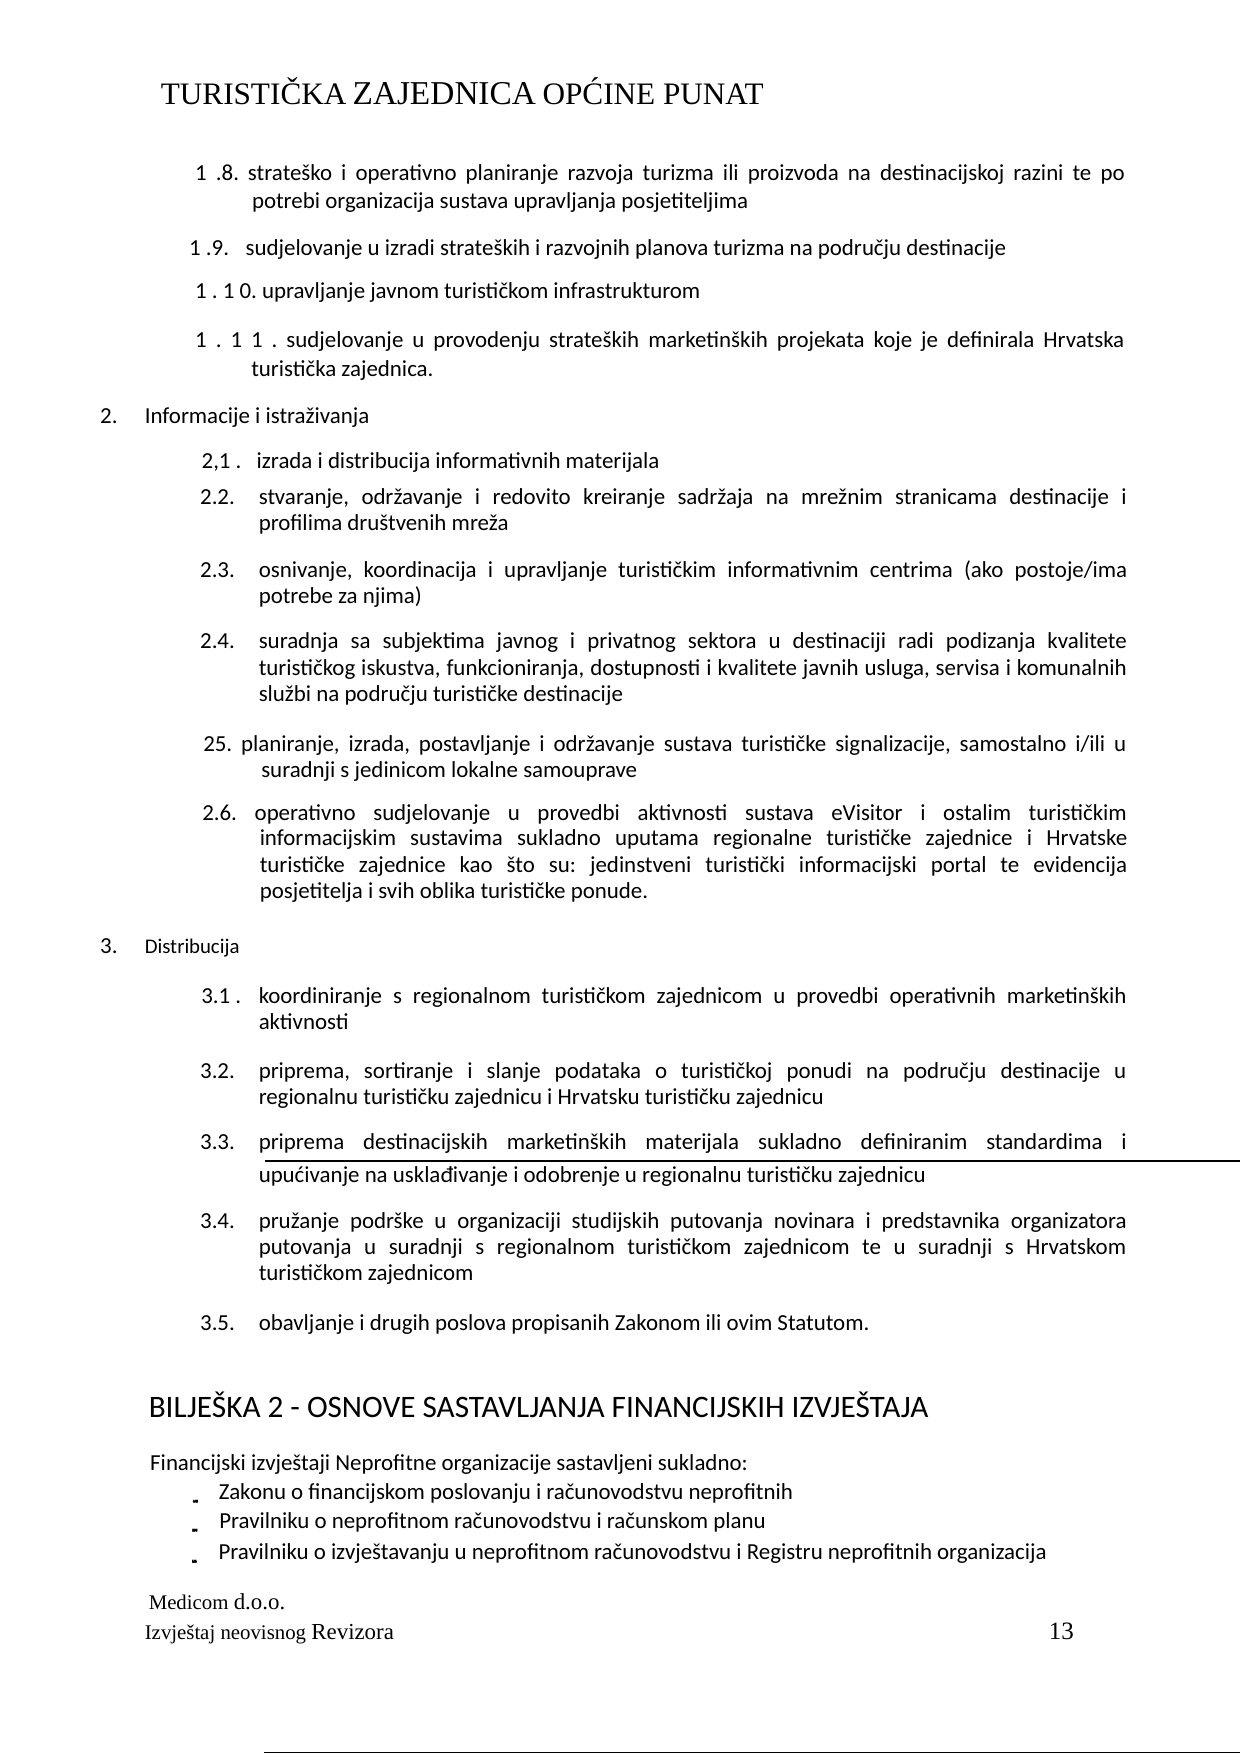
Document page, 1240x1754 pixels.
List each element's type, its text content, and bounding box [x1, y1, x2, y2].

text 2,1 . izrada i distribucija informativnih materijala [144, 448, 1128, 474]
text Financijski izvještaji Neprofitne organizacije sastavljeni sukladno: [150, 1449, 1128, 1476]
text Pravilniku o izvještavanju u neprofitnom računovodstvu i Registru neprofitnih organizacija [144, 1537, 1128, 1565]
text 3.1 . koordiniranje s regionalnom turističkom zajednicom u provedbi operativnih marketinških aktivnosti [201, 982, 1128, 1035]
list priprema destinacijskih marketinških materijala sukladno definiranim standardima i upućivanje na usklađivanje i odobrenje u regionalnu turističku zajednicu [200, 1128, 1128, 1189]
text 1 .9. sudjelovanje u izradi strateških i razvojnih planova turizma na području destinacije [144, 233, 1128, 261]
list Informacije i istraživanja [100, 403, 1128, 429]
text 1 .8. strateško i operativno planiranje razvoja turizma ili proizvoda na destinacijskoj razini te po potrebi organizacija sustava upravljanja posjetiteljima [195, 158, 1127, 214]
list osnivanje, koordinacija i upravljanje turističkim informativnim centrima (ako postoje/ima potrebe za njima) [200, 557, 1128, 609]
text 1 . 1 0. upravljanje javnom turističkom infrastrukturom [195, 276, 1127, 304]
text 1 . 1 1 . sudjelovanje u provodenju strateških marketinških projekata koje je definirala Hrvatska turistička zajednica. [195, 325, 1127, 382]
list pružanje podrške u organizaciji studijskih putovanja novinara i predstavnika organizatora putovanja u suradnji s regionalnom turističkom zajednicom te u suradnji s Hrvatskom turističkom zajednicom [200, 1207, 1128, 1286]
text 2.6. operativno sudjelovanje u provedbi aktivnosti sustava eVisitor i ostalim turističkim informacijskim sustavima sukladno uputama regionalne turističke zajednice i Hrvatske turističke zajednice kao što su: jedinstveni turistički informacijski portal te evidencija posjetitelja i svih oblika turističke ponude. [202, 799, 1128, 904]
list priprema, sortiranje i slanje podataka o turističkoj ponudi na području destinacije u regionalnu turističku zajednicu i Hrvatsku turističku zajednicu [200, 1057, 1128, 1110]
list obavljanje i drugih poslova propisanih Zakonom ili ovim Statutom. [200, 1309, 1128, 1335]
list suradnja sa subjektima javnog i privatnog sektora u destinaciji radi podizanja kvalitete turističkog iskustva, funkcioniranja, dostupnosti i kvalitete javnih usluga, servisa i komunalnih službi na području turističke destinacije [200, 628, 1128, 707]
subtitle BILJEŠKA 2 - OSNOVE SASTAVLJANJA FINANCIJSKIH IZVJEŠTAJA [148, 1387, 1128, 1426]
text Zakonu o financijskom poslovanju i računovodstvu neprofitnih [144, 1479, 1128, 1505]
text 25. planiranje, izrada, postavljanje i održavanje sustava turističke signalizacije, samostalno i/ili u suradnji s jedinicom lokalne samouprave [203, 731, 1128, 783]
list stvaranje, održavanje i redovito kreiranje sadržaja na mrežnim stranicama destinacije i profilima društvenih mreža [200, 483, 1128, 536]
list Distribucija [100, 931, 1128, 959]
text Pravilniku o neprofitnom računovodstvu i računskom planu [144, 1508, 1128, 1534]
